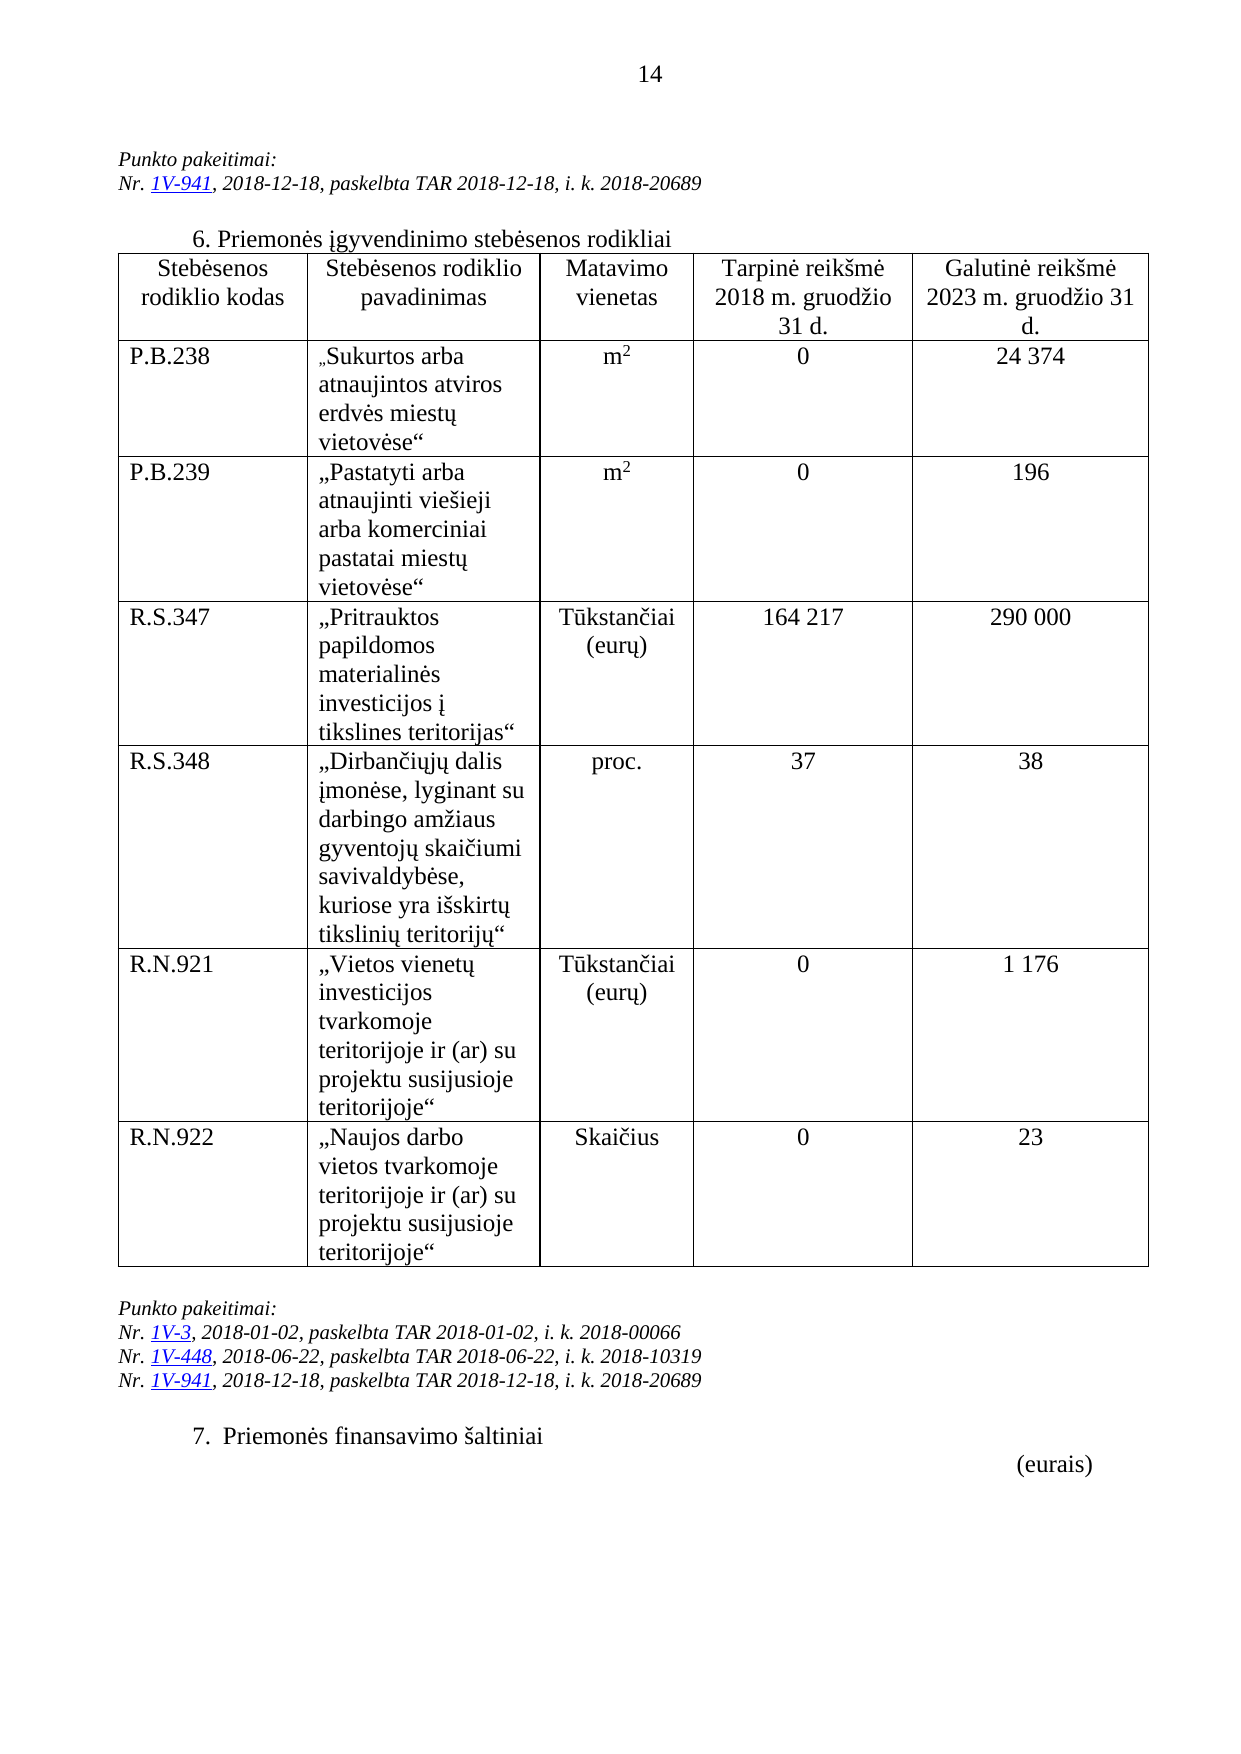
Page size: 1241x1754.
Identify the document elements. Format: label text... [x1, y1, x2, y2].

text Nr. 1V-941, 2018-12-18, paskelbta TAR 2018-12-18, i. k. 2018-20689 [118, 1368, 1181, 1392]
text Punkto pakeitimai: [118, 1296, 1181, 1320]
table_cell 1 176 [913, 949, 1148, 1121]
table_cell „Naujos darbo vietos tvarkomoje teritorijoje ir (ar) su projektu susijusioje teritorijoje“ [308, 1122, 539, 1266]
table_cell Tūkstančiai (eurų) [541, 602, 693, 745]
table_cell m2 [541, 341, 693, 456]
table_cell „Pastatyti arba atnaujinti viešieji arba komerciniai pastatai miestų vietovėse“ [308, 457, 539, 601]
table_cell 164 217 [694, 602, 912, 745]
table_cell „Pritrauktos papildomos materialinės investicijos į tikslines teritorijas“ [308, 602, 539, 745]
table_cell 290 000 [913, 602, 1148, 745]
text (eurais) [118, 1449, 1093, 1478]
table_cell 37 [694, 746, 912, 948]
table_cell proc. [541, 746, 693, 948]
table_cell 196 [913, 457, 1148, 601]
table_cell 24 374 [913, 341, 1148, 456]
table_cell 38 [913, 746, 1148, 948]
table_cell m2 [541, 457, 693, 601]
table_cell „Sukurtos arba atnaujintos atviros erdvės miestų vietovėse“ [308, 341, 539, 456]
text Nr. 1V-448, 2018-06-22, paskelbta TAR 2018-06-22, i. k. 2018-10319 [118, 1344, 1181, 1368]
text Punkto pakeitimai: [118, 147, 1181, 171]
table_cell P.B.239 [119, 457, 307, 601]
table_cell 23 [913, 1122, 1148, 1266]
table_cell R.S.347 [119, 602, 307, 745]
table_header Matavimo vienetas [541, 254, 693, 340]
table_header Stebėsenos rodiklio kodas [119, 254, 307, 340]
table_header Tarpinė reikšmė 2018 m. gruodžio 31 d. [694, 254, 912, 340]
text 6. Priemonės įgyvendinimo stebėsenos rodikliai [192, 224, 1181, 252]
table_cell 0 [694, 457, 912, 601]
text 7. Priemonės finansavimo šaltiniai [192, 1421, 1181, 1449]
table_cell 0 [694, 1122, 912, 1266]
table_cell Skaičius [541, 1122, 693, 1266]
text Nr. 1V-941, 2018-12-18, paskelbta TAR 2018-12-18, i. k. 2018-20689 [118, 171, 1181, 195]
table_header Galutinė reikšmė 2023 m. gruodžio 31 d. [913, 254, 1148, 340]
table_cell „Vietos vienetų investicijos tvarkomoje teritorijoje ir (ar) su projektu susijusioje teritorijoje“ [308, 949, 539, 1121]
table_cell Tūkstančiai (eurų) [541, 949, 693, 1121]
table_cell „Dirbančiųjų dalis įmonėse, lyginant su darbingo amžiaus gyventojų skaičiumi savivaldybėse, kuriose yra išskirtų tikslinių teritorijų“ [308, 746, 539, 948]
table_cell R.N.921 [119, 949, 307, 1121]
table_cell 0 [694, 949, 912, 1121]
table_cell R.S.348 [119, 746, 307, 948]
table_header Stebėsenos rodiklio pavadinimas [308, 254, 539, 340]
table_cell R.N.922 [119, 1122, 307, 1266]
table_cell 0 [694, 341, 912, 456]
table_cell P.B.238 [119, 341, 307, 456]
text Nr. 1V-3, 2018-01-02, paskelbta TAR 2018-01-02, i. k. 2018-00066 [118, 1320, 1181, 1344]
